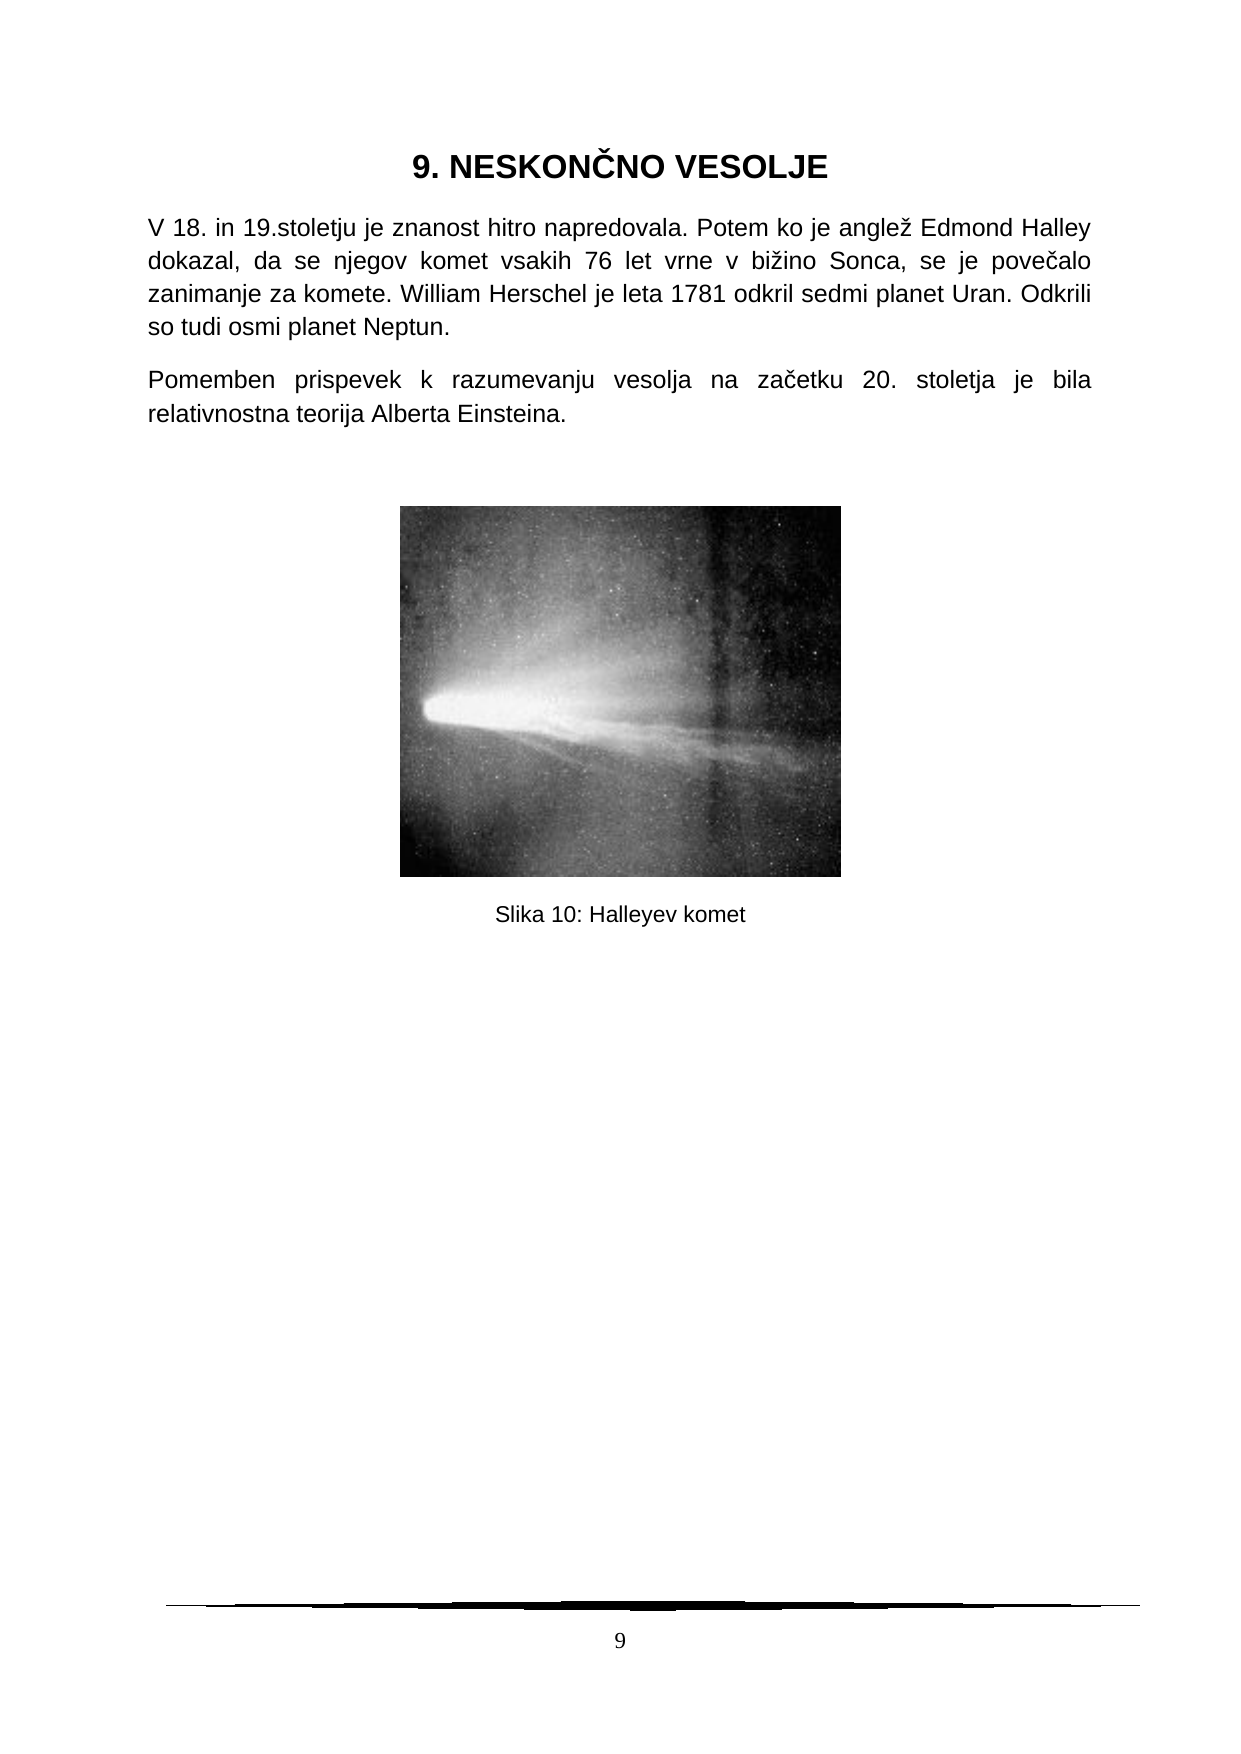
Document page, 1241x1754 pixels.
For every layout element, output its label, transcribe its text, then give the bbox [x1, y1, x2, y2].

text Pomemben prispevek k razumevanju vesolja na začetku 20. stoletja je bila relativnostna teorija Alberta Einsteina. [148, 366, 1093, 427]
text V 18. in 19.stoletju je znanost hitro napredovala. Potem ko je anglež Edmond Halley dokazal, da se njegov komet vsakih 76 let vrne v bižino Sonca, se je povečalo zanimanje za komete. William Herschel je leta 1781 odkril sedmi planet Uran. Odkrili so tudi osmi planet Neptun. [148, 213, 1093, 340]
text 9. NESKONČNO VESOLJE [148, 148, 1093, 186]
text Slika 10: Halleyev komet [148, 901, 1093, 927]
picture [400, 506, 841, 877]
